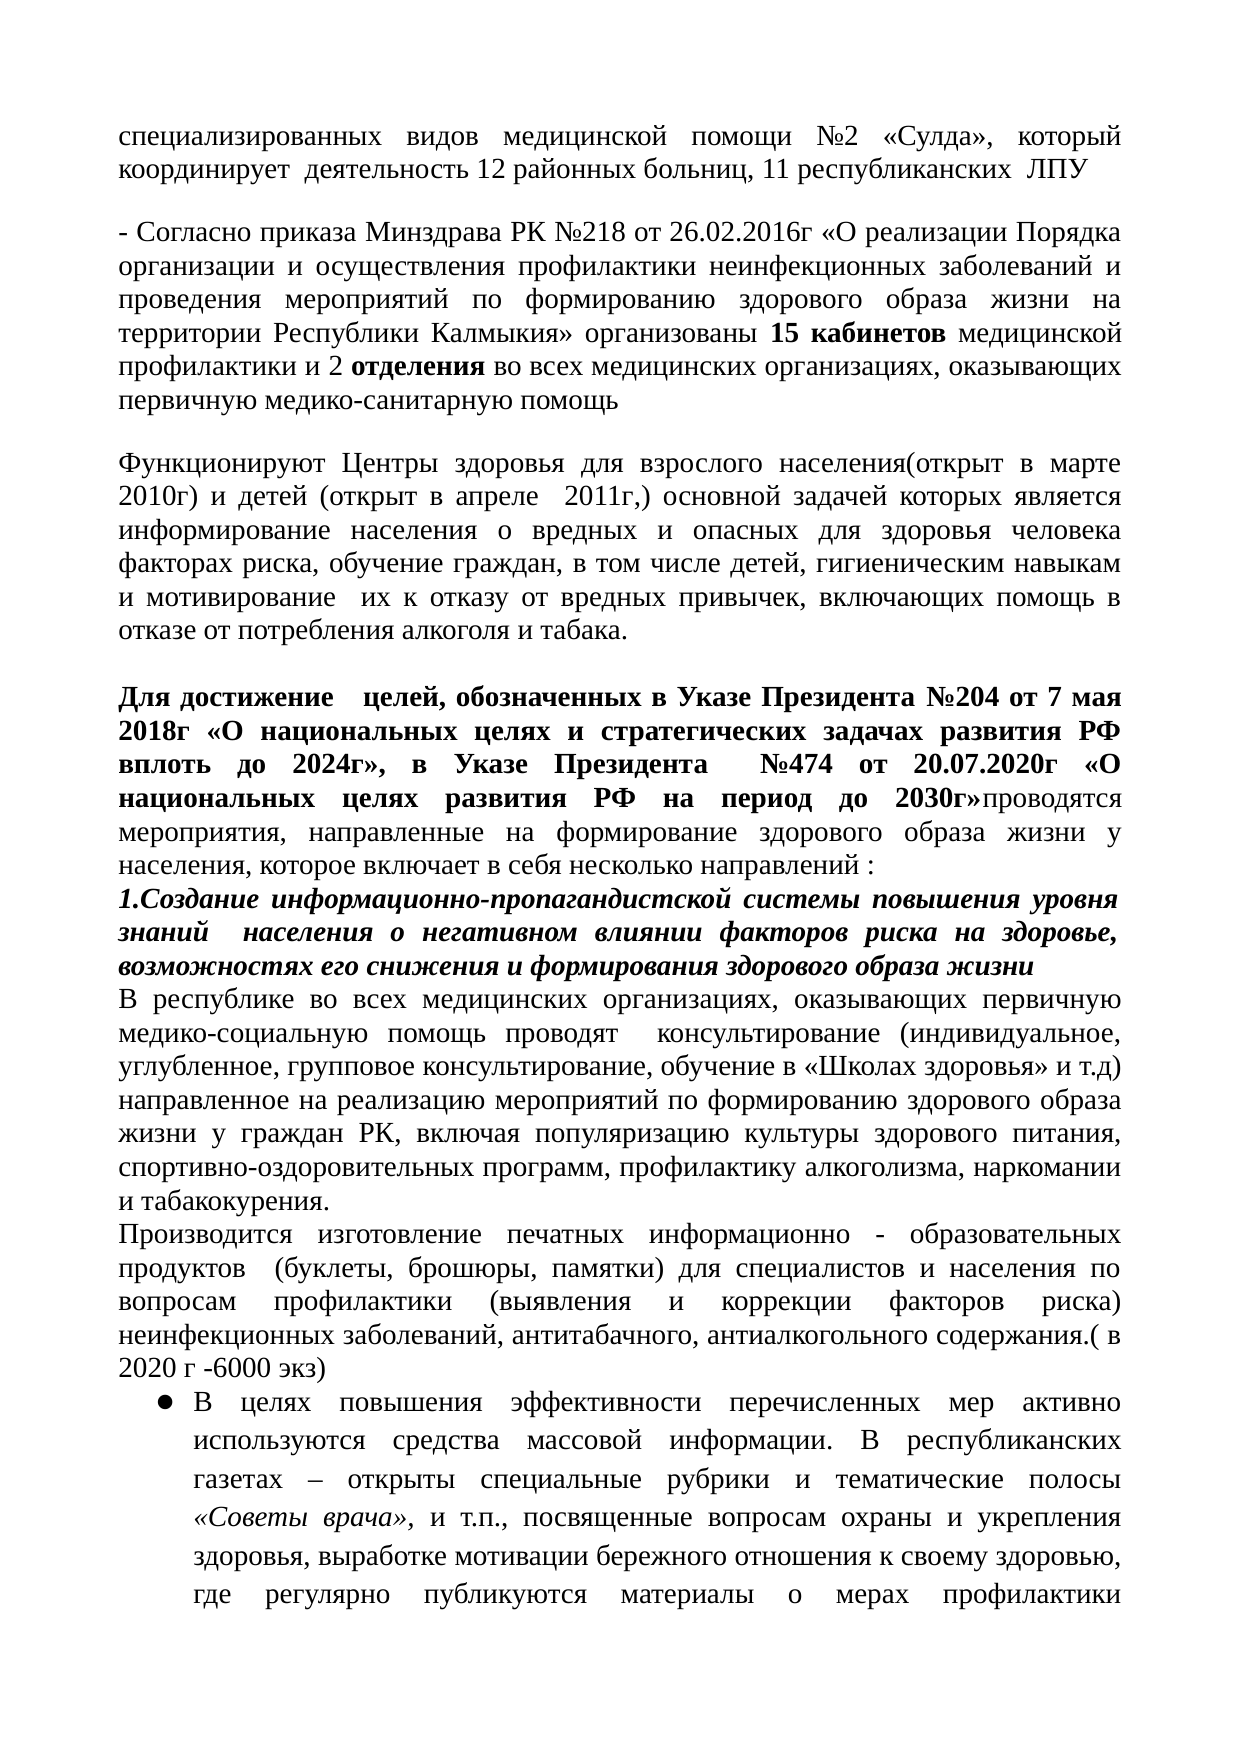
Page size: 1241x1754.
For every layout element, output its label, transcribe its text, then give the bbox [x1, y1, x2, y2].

text Производится изготовление печатных информационно - образовательных продуктов (буклеты, брошюры, памятки) для специалистов и населения по вопросам профилактики (выявления и коррекции факторов риска) неинфекционных заболеваний, антитабачного, антиалкогольного содержания.( в 2020 г -6000 экз) [118, 1216, 1122, 1384]
text Для достижение целей, обозначенных в Указе Президента №204 от 7 мая 2018г «О национальных целях и стратегических задачах развития РФ вплоть до 2024г», в Указе Президента №474 от 20.07.2020г «О национальных целях развития РФ на период до 2030г»проводятся мероприятия, направленные на формирование здорового образа жизни у населения, которое включает в себя несколько направлений : [118, 679, 1122, 881]
text 1.Создание информационно-пропагандистской системы повышения уровня знаний населения о негативном влиянии факторов риска на здоровье, возможностях его снижения и формирования здорового образа жизни [118, 881, 1122, 981]
text В республике во всех медицинских организациях, оказывающих первичную медико-социальную помощь проводят консультирование (индивидуальное, углубленное, групповое консультирование, обучение в «Школах здоровья» и т.д) направленное на реализацию мероприятий по формированию здорового образа жизни у граждан РК, включая популяризацию культуры здорового питания, спортивно-оздоровительных программ, профилактику алкоголизма, наркомании и табакокурения. [118, 981, 1122, 1216]
text специализированных видов медицинской помощи №2 «Сулда», который координирует деятельность 12 районных больниц, 11 республиканских ЛПУ [118, 118, 1122, 185]
list В целях повышения эффективности перечисленных мер активно используются средства массовой информации. В республиканских газетах – открыты специальные рубрики и тематические полосы «Советы врача», и т.п., посвященные вопросам охраны и укрепления здоровья, выработке мотивации бережного отношения к своему здоровью, где регулярно публикуются материалы о мерах профилактики [156, 1384, 1122, 1610]
text - Согласно приказа Минздрава РК №218 от 26.02.2016г «О реализации Порядка организации и осуществления профилактики неинфекционных заболеваний и проведения мероприятий по формированию здорового образа жизни на территории Республики Калмыкия» организованы 15 кабинетов медицинской профилактики и 2 отделения во всех медицинских организациях, оказывающих первичную медико-санитарную помощь [118, 214, 1122, 416]
text Функционируют Центры здоровья для взрослого населения(открыт в марте 2010г) и детей (открыт в апреле 2011г,) основной задачей которых является информирование населения о вредных и опасных для здоровья человека факторах риска, обучение граждан, в том числе детей, гигиеническим навыкам и мотивирование их к отказу от вредных привычек, включающих помощь в отказе от потребления алкоголя и табака. [118, 445, 1122, 646]
